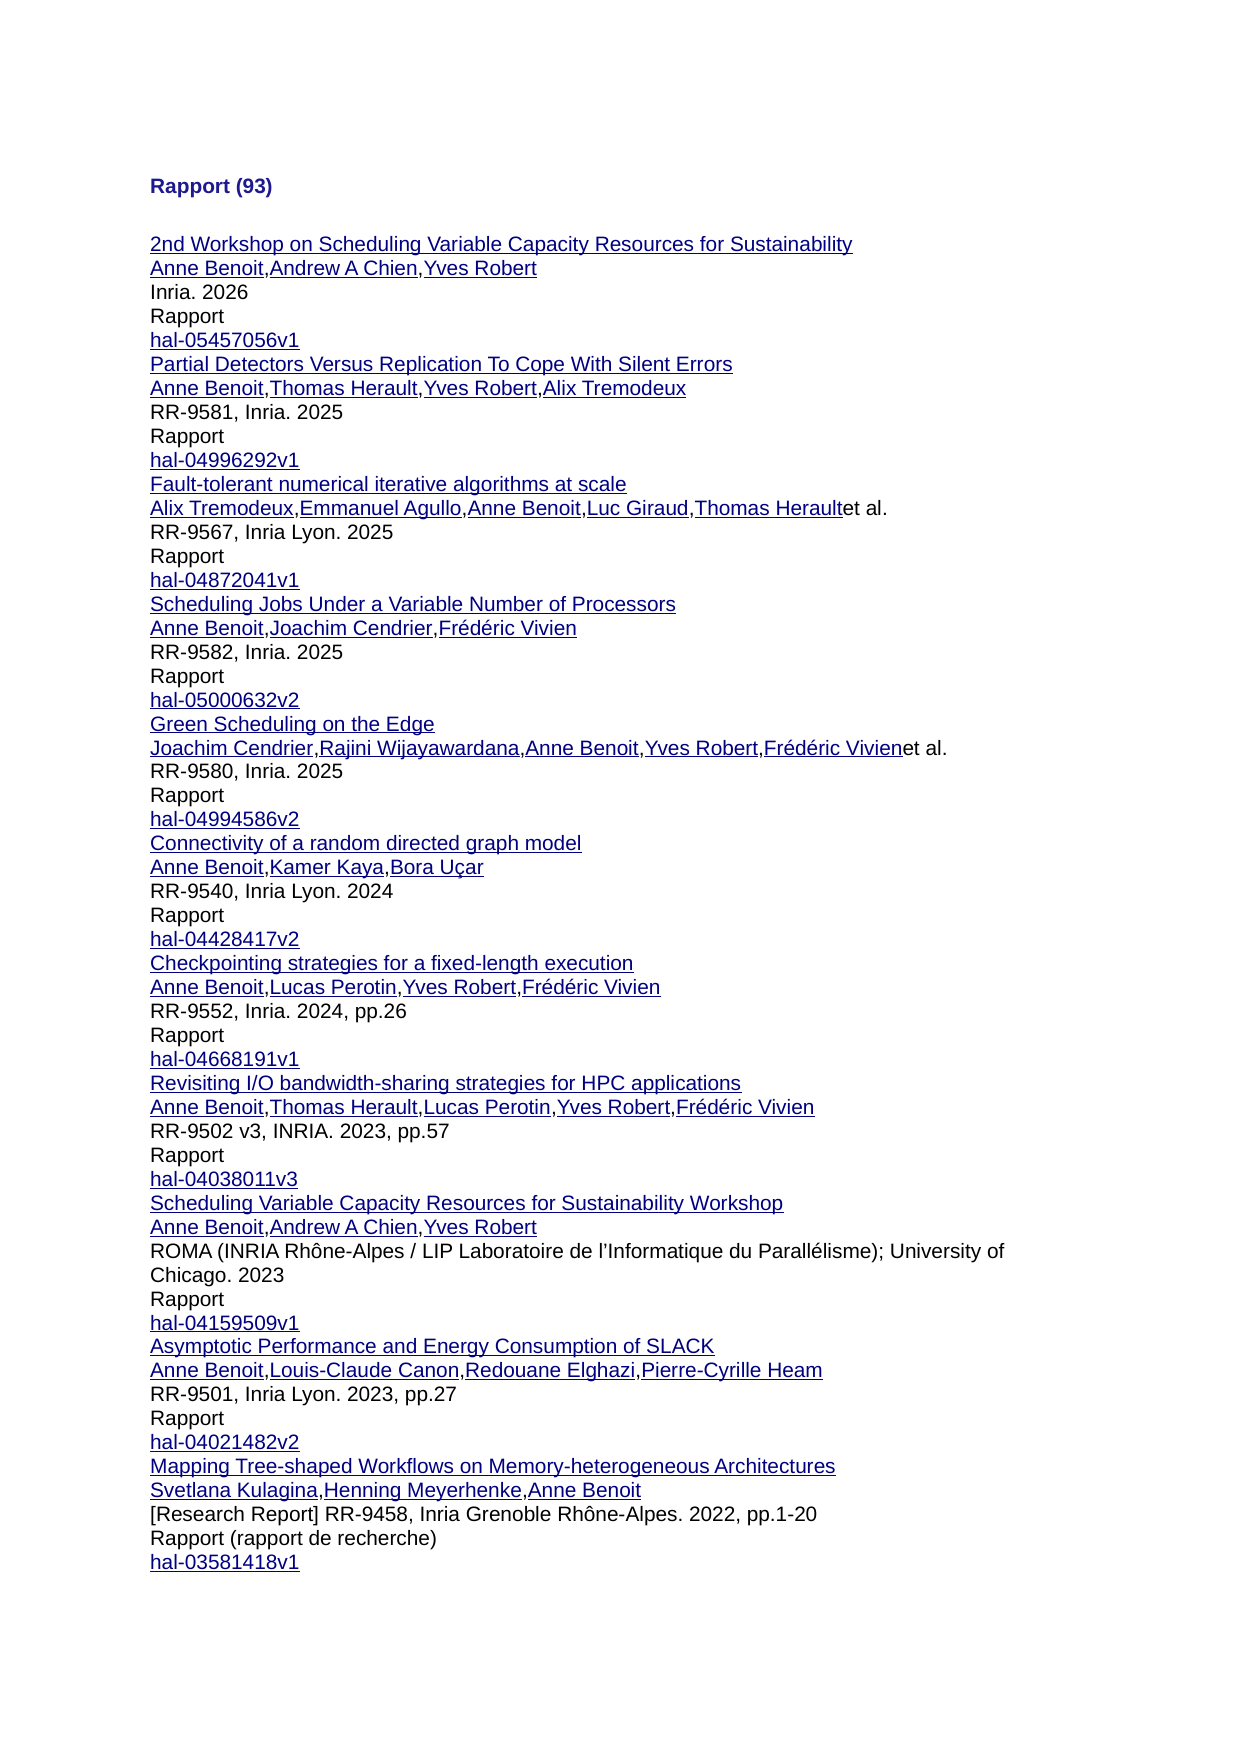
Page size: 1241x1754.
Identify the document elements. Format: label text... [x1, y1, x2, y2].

table_cell Partial Detectors Versus Replication To Cope With Silent Errors Anne Benoit,Thomas Herault,Yves Robert,Alix Tremodeux RR-9581, Inria. 2025 Rapport hal-04996292v1 [150, 352, 1090, 472]
table_cell Checkpointing strategies for a fixed-length execution Anne Benoit,Lucas Perotin,Yves Robert,Frédéric Vivien RR-9552, Inria. 2024, pp.26 Rapport hal-04668191v1 [150, 951, 1090, 1071]
table_cell Green Scheduling on the Edge Joachim Cendrier,Rajini Wijayawardana,Anne Benoit,Yves Robert,Frédéric Vivienet al. RR-9580, Inria. 2025 Rapport hal-04994586v2 [150, 711, 1090, 831]
table_cell Revisiting I/O bandwidth-sharing strategies for HPC applications Anne Benoit,Thomas Herault,Lucas Perotin,Yves Robert,Frédéric Vivien RR-9502 v3, INRIA. 2023, pp.57 Rapport hal-04038011v3 [150, 1071, 1090, 1191]
table_cell Mapping Tree-shaped Workflows on Memory-heterogeneous Architectures Svetlana Kulagina,Henning Meyerhenke,Anne Benoit [Research Report] RR-9458, Inria Grenoble Rhône-Alpes. 2022, pp.1-20 Rapport (rapport de recherche) hal-03581418v1 [150, 1454, 1090, 1574]
table_header 2nd Workshop on Scheduling Variable Capacity Resources for Sustainability Anne Benoit,Andrew A Chien,Yves Robert Inria. 2026 Rapport hal-05457056v1 [150, 232, 1090, 352]
table_cell Asymptotic Performance and Energy Consumption of SLACK Anne Benoit,Louis-Claude Canon,Redouane Elghazi,Pierre-Cyrille Heam RR-9501, Inria Lyon. 2023, pp.27 Rapport hal-04021482v2 [150, 1334, 1090, 1454]
table_cell Connectivity of a random directed graph model Anne Benoit,Kamer Kaya,Bora Uçar RR-9540, Inria Lyon. 2024 Rapport hal-04428417v2 [150, 831, 1090, 951]
table_cell Scheduling Jobs Under a Variable Number of Processors Anne Benoit,Joachim Cendrier,Frédéric Vivien RR-9582, Inria. 2025 Rapport hal-05000632v2 [150, 592, 1090, 711]
subtitle Rapport (93) [150, 174, 1090, 198]
table_cell Scheduling Variable Capacity Resources for Sustainability Workshop Anne Benoit,Andrew A Chien,Yves Robert ROMA (INRIA Rhône-Alpes / LIP Laboratoire de l’Informatique du Parallélisme); University of Chicago. 2023 Rapport hal-04159509v1 [150, 1191, 1090, 1334]
table_cell Fault-tolerant numerical iterative algorithms at scale Alix Tremodeux,Emmanuel Agullo,Anne Benoit,Luc Giraud,Thomas Heraultet al. RR-9567, Inria Lyon. 2025 Rapport hal-04872041v1 [150, 472, 1090, 592]
